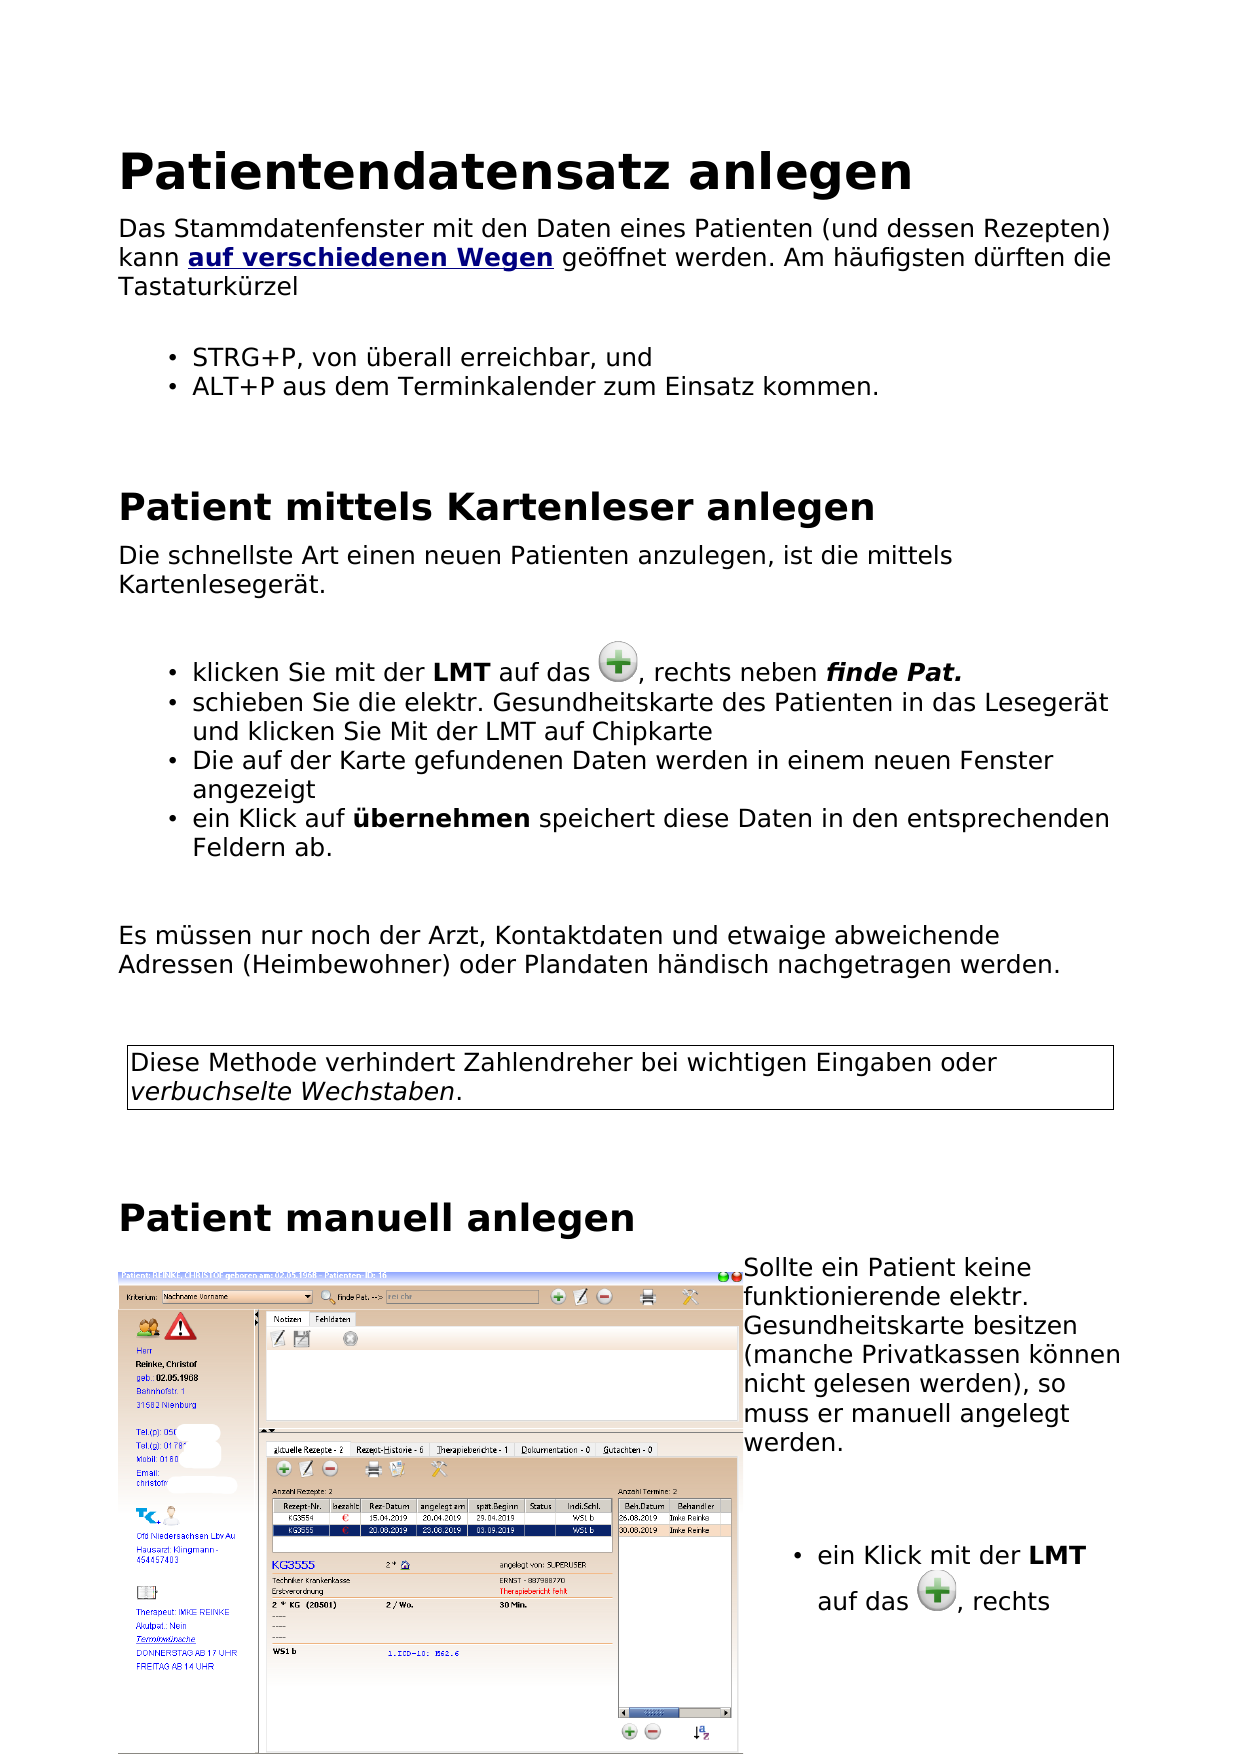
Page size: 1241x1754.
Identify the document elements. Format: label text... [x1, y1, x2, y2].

list ein Klick auf übernehmen speichert diese Daten in den entsprechenden Feldern ab. [177, 804, 1122, 892]
list klicken Sie mit der LMT auf das , rechts neben finde Pat. [177, 642, 1122, 688]
text Das Stammdatenfenster mit den Daten eines Patienten (und dessen Rezepten) kann auf verschiedenen Wegen geöffnet werden. Am häufigsten dürften die Tastaturkürzel [118, 214, 1122, 301]
picture [118, 1272, 744, 1754]
subtitle Patientendatensatz anlegen [118, 143, 1122, 201]
picture [598, 641, 638, 682]
subtitle Patient mittels Kartenleser anlegen [118, 485, 1122, 529]
table_header Diese Methode verhindert Zahlendreher bei wichtigen Eingaben oder verbuchselte Wechstaben. [128, 1046, 1113, 1109]
list ein Klick mit der LMT auf das , rechts [744, 1541, 1122, 1616]
list schieben Sie die elektr. Gesundheitskarte des Patienten in das Lesegerät und klicken Sie Mit der LMT auf Chipkarte [177, 688, 1122, 746]
text Sollte ein Patient keine funktionierende elektr. Gesundheitskarte besitzen (manche Privatkassen können nicht gelesen werden), so muss er manuell angelegt werden. [118, 1253, 1122, 1457]
subtitle Patient manuell anlegen [118, 1197, 1122, 1241]
list STRG+P, von überall erreichbar, und [177, 343, 1122, 372]
list ALT+P aus dem Terminkalender zum Einsatz kommen. [177, 372, 1122, 431]
text Es müssen nur noch der Arzt, Kontaktdaten und etwaige abweichende Adressen (Heimbewohner) oder Plandaten händisch nachgetragen werden. [118, 921, 1122, 1009]
text Die schnellste Art einen neuen Patienten anzulegen, ist die mittels Kartenlesegerät. [118, 541, 1122, 600]
list Die auf der Karte gefundenen Daten werden in einem neuen Fenster angezeigt [177, 746, 1122, 804]
picture [917, 1570, 957, 1611]
